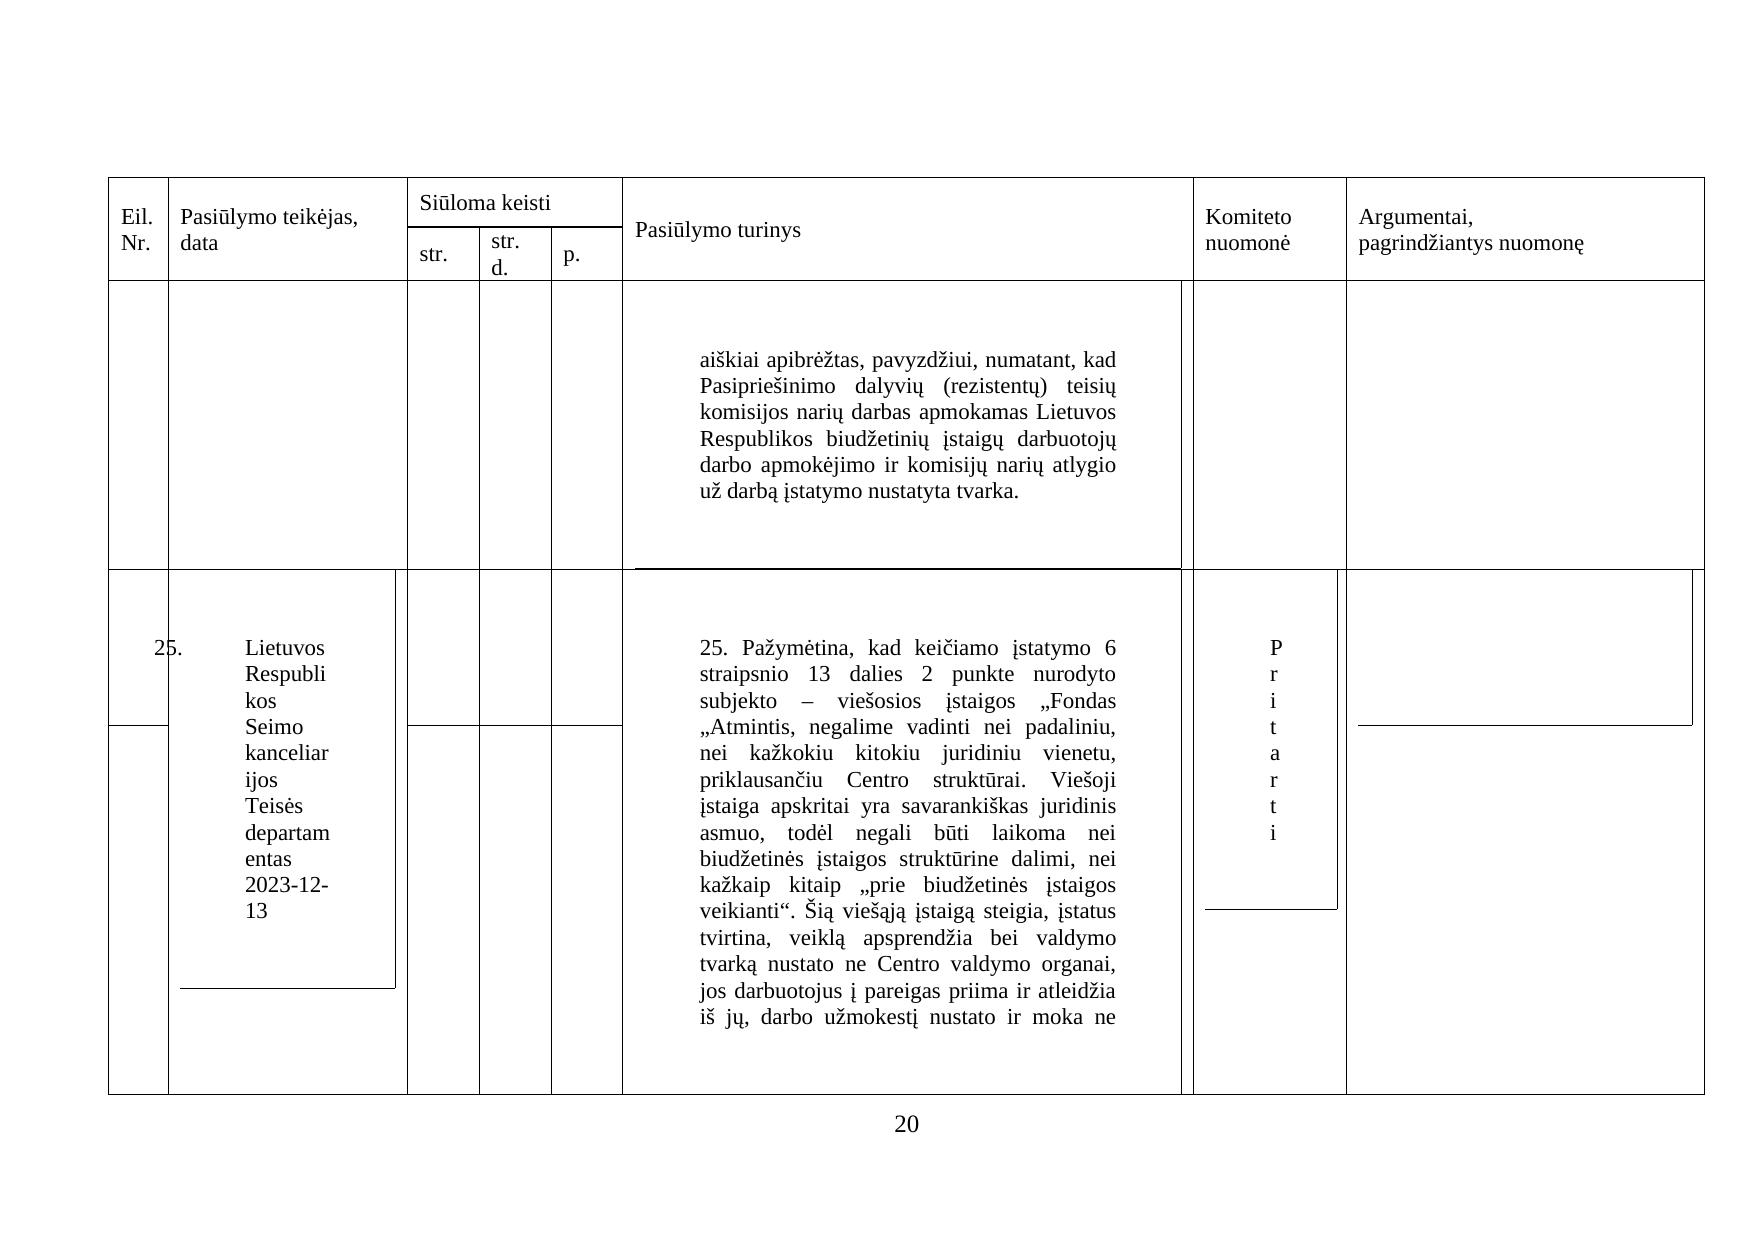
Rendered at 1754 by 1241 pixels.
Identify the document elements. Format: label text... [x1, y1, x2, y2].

table_cell aiškiai apibrėžtas, pavyzdžiui, numatant, kad Pasipriešinimo dalyvių (rezistentų) teisių komisijos narių darbas apmokamas Lietuvos Respublikos biudžetinių įstaigų darbuotojų darbo apmokėjimo ir komisijų narių atlygio už darbą įstatymo nustatyta tvarka. [623, 281, 1181, 568]
table_cell Pritarti [1194, 570, 1346, 1094]
table_cell [552, 570, 622, 725]
table_header Komiteto nuomonė [1194, 178, 1346, 280]
table_cell [552, 726, 622, 1094]
table_cell [1347, 570, 1704, 1094]
table_cell [480, 281, 551, 568]
table_cell [480, 570, 551, 725]
table_cell 25. [109, 570, 168, 725]
table_cell [408, 281, 479, 568]
table_cell str. [408, 228, 479, 280]
table_header Siūloma keisti [408, 178, 622, 226]
table_cell p. [552, 228, 622, 280]
table_cell [408, 726, 479, 1094]
table_cell [552, 281, 622, 568]
table_header Pasiūlymo turinys [623, 178, 1193, 280]
table_cell [480, 726, 551, 1094]
table_cell 25. [109, 726, 168, 1094]
table_cell [1194, 281, 1346, 568]
table_header Eil. Nr. [109, 178, 168, 280]
table_cell Lietuvos Respublikos Seimo kanceliarijos Teisės departamentas 2023-12-13 [169, 281, 407, 568]
table_cell 25. Pažymėtina, kad keičiamo įstatymo 6 straipsnio 13 dalies 2 punkte nurodyto subjekto – viešosios įstaigos „Fondas „Atmintis, negalime vadinti nei padaliniu, nei kažkokiu kitokiu juridiniu vienetu, priklausančiu Centro struktūrai. Viešoji įstaiga apskritai yra savarankiškas juridinis asmuo, todėl negali būti laikoma nei biudžetinės įstaigos struktūrine dalimi, nei kažkaip kitaip „prie biudžetinės įstaigos veikianti“. Šią viešąją įstaigą steigia, įstatus tvirtina, veiklą apsprendžia bei valdymo tvarką nustato ne Centro valdymo organai, jos darbuotojus į pareigas priima ir atleidžia iš jų, darbo užmokestį nustato ir moka ne [623, 570, 1181, 1094]
table_cell [1347, 281, 1704, 568]
table_cell Lietuvos Respublikos Seimo kanceliarijos Teisės departamentas 2023-12-13 [169, 570, 407, 1094]
table_header Argumentai, pagrindžiantys nuomonę [1347, 178, 1704, 280]
table_header Pasiūlymo teikėjas, data [169, 178, 407, 280]
table_cell [408, 570, 479, 725]
table_cell 24. [109, 281, 168, 568]
table_cell str. d. [480, 228, 551, 280]
